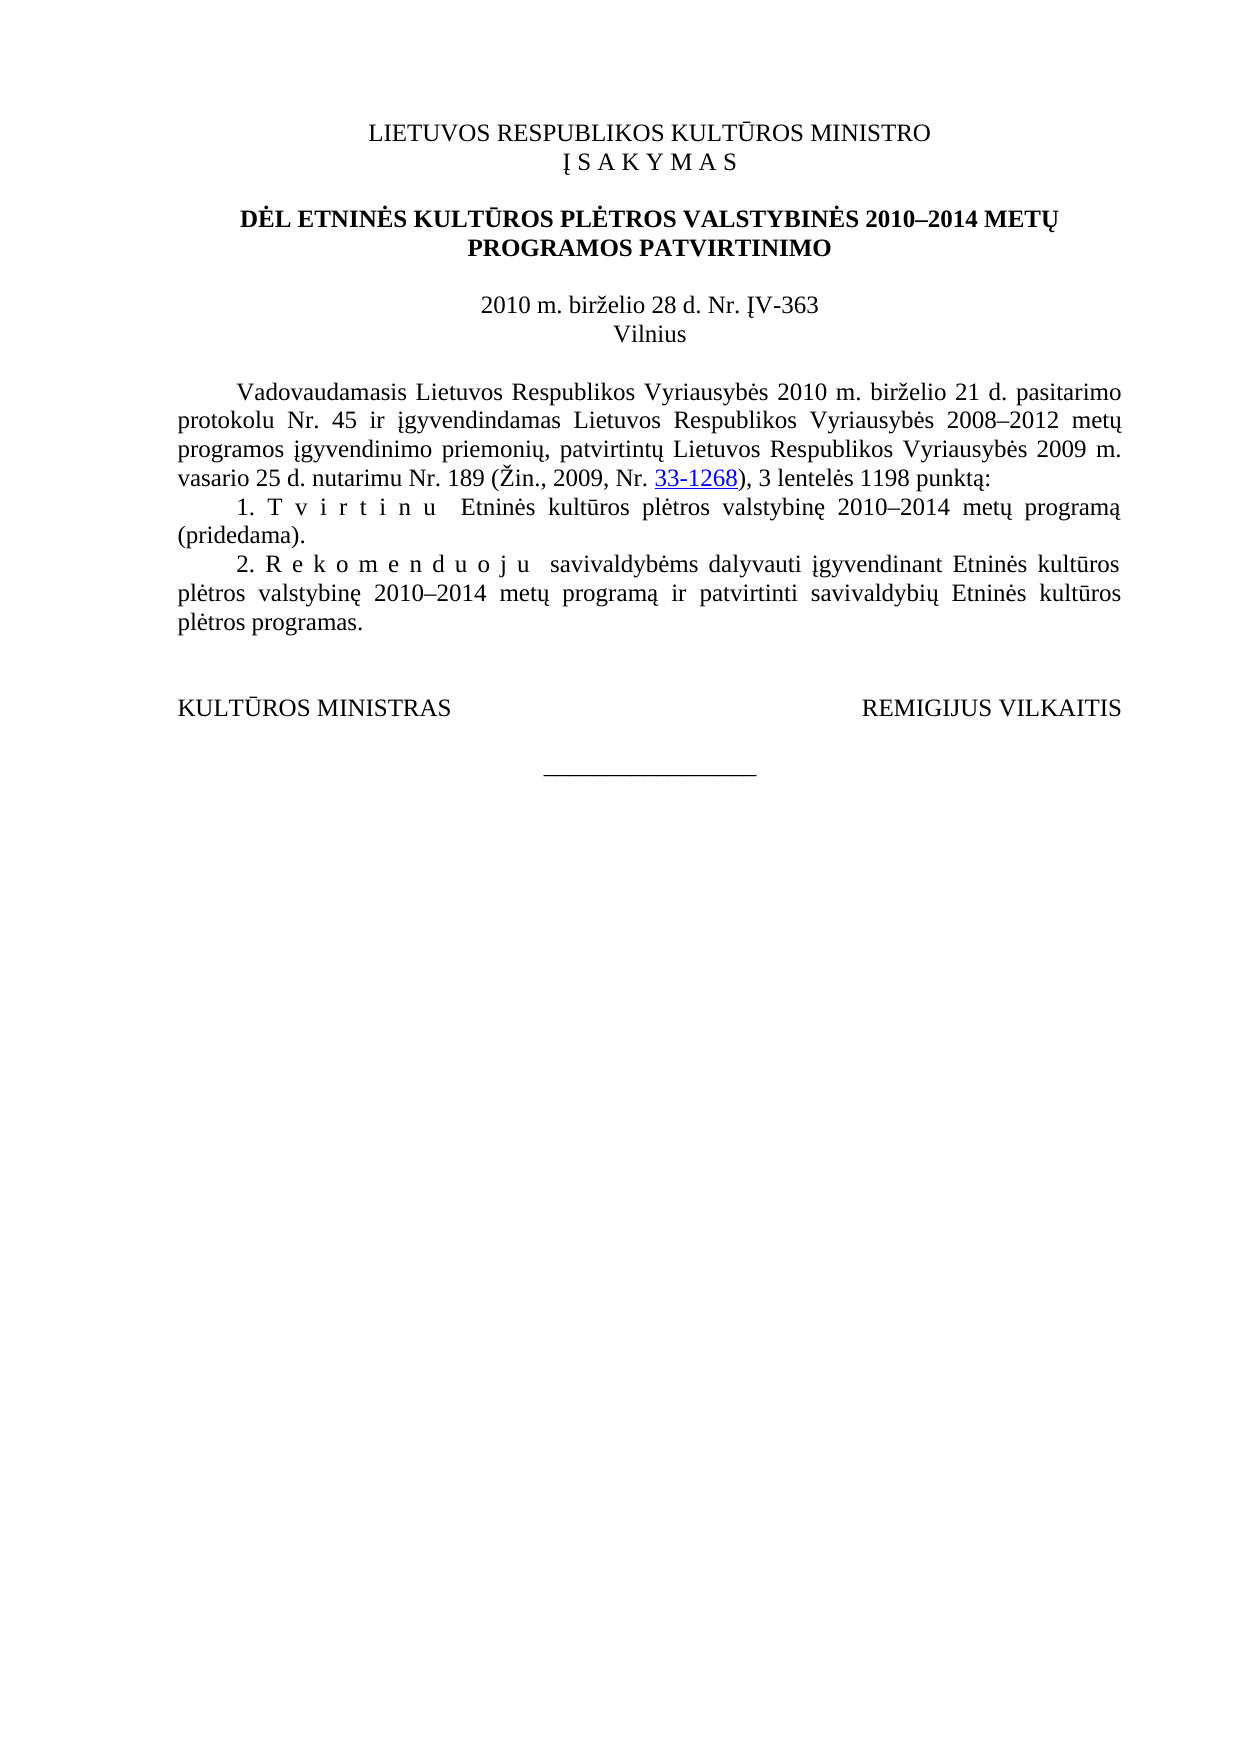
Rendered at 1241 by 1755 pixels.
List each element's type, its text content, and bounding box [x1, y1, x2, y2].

text 2. R e k o m e n d u o j u savivaldybėms dalyvauti įgyvendinant Etninės kultūros plėtros valstybinę 2010–2014 metų programą ir patvirtinti savivaldybių Etninės kultūros plėtros programas. [177, 549, 1122, 636]
text Į S A K Y M A S [177, 147, 1122, 176]
text _________________ [177, 751, 1122, 779]
text 1. T v i r t i n u Etninės kultūros plėtros valstybinę 2010–2014 metų programą (pridedama). [177, 492, 1122, 549]
text 2010 m. birželio 28 d. Nr. ĮV-363 [177, 291, 1122, 319]
text Kultūros ministras Remigijus Vilkaitis [177, 693, 1122, 722]
text LIETUVOS RESPUBLIKOS KULTŪROS MINISTRO [177, 118, 1122, 147]
text DĖL etninės kultūros plėtros valstybinės 2010–2014 metų programos patvirtinimo [177, 204, 1122, 262]
text Vadovaudamasis Lietuvos Respublikos Vyriausybės 2010 m. birželio 21 d. pasitarimo protokolu Nr. 45 ir įgyvendindamas Lietuvos Respublikos Vyriausybės 2008–2012 metų programos įgyvendinimo priemonių, patvirtintų Lietuvos Respublikos Vyriausybės 2009 m. vasario 25 d. nutarimu Nr. 189 (Žin., 2009, Nr. 33-1268), 3 lentelės 1198 punktą: [177, 377, 1122, 492]
text Vilnius [177, 319, 1122, 348]
